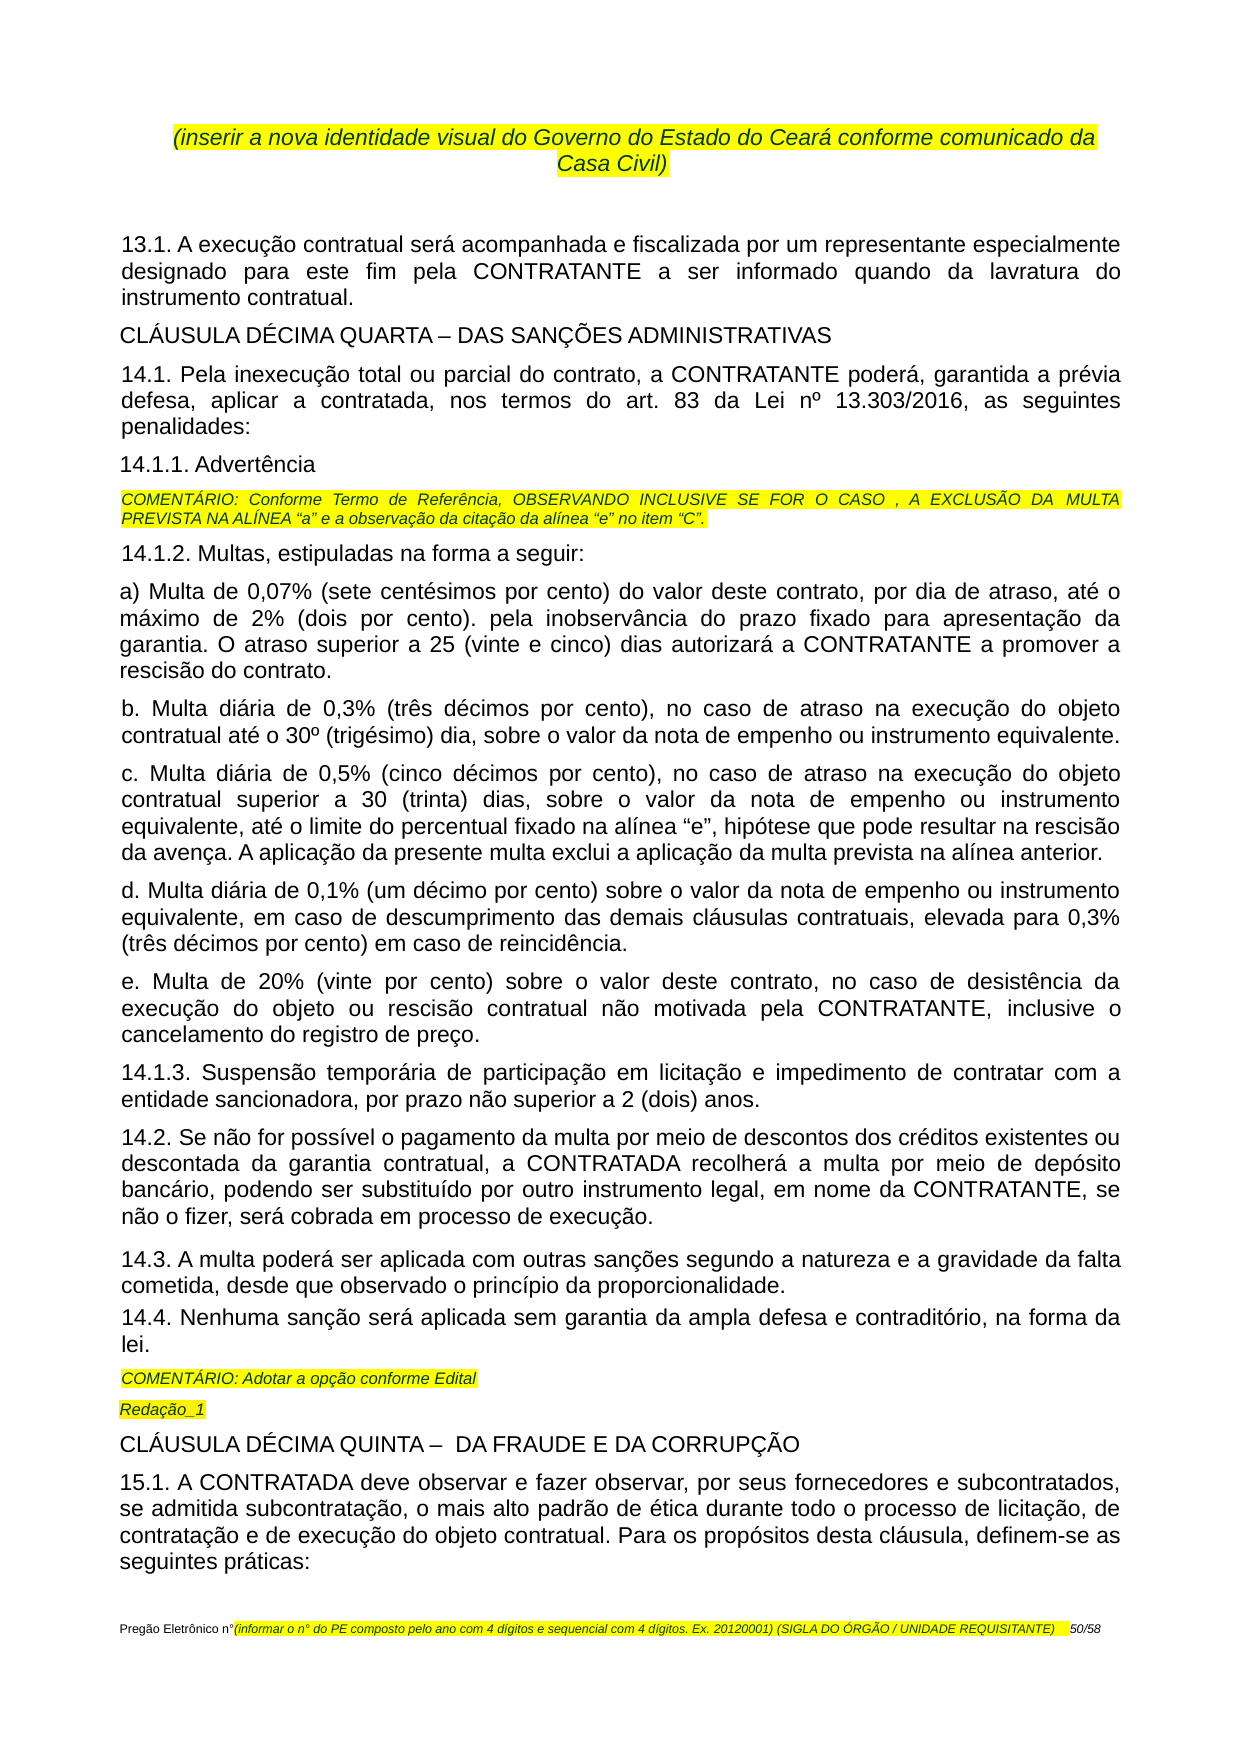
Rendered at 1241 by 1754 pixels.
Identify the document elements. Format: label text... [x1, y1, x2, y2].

text 14.2. Se não for possível o pagamento da multa por meio de descontos dos créditos existentes ou descontada da garantia contratual, a CONTRATADA recolherá a multa por meio de depósito bancário, podendo ser substituído por outro instrumento legal, em nome da CONTRATANTE, se não o fizer, será cobrada em processo de execução. [121, 1124, 1121, 1229]
text COMENTÁRIO: Adotar a opção conforme Edital [121, 1369, 1121, 1388]
text COMENTÁRIO: Conforme Termo de Referência, OBSERVANDO INCLUSIVE SE FOR O CASO , A EXCLUSÃO DA MULTA PREVISTA NA ALÍNEA “a” e a observação da citação da alínea “e” no item “C”. [121, 490, 1121, 528]
text e. Multa de 20% (vinte por cento) sobre o valor deste contrato, no caso de desistência da execução do objeto ou rescisão contratual não motivada pela CONTRATANTE, inclusive o cancelamento do registro de preço. [121, 968, 1121, 1047]
text 14.1. Pela inexecução total ou parcial do contrato, a CONTRATANTE poderá, garantida a prévia defesa, aplicar a contratada, nos termos do art. 83 da Lei nº 13.303/2016, as seguintes penalidades: [121, 361, 1121, 439]
text c. Multa diária de 0,5% (cinco décimos por cento), no caso de atraso na execução do objeto contratual superior a 30 (trinta) dias, sobre o valor da nota de empenho ou instrumento equivalente, até o limite do percentual fixado na alínea “e”, hipótese que pode resultar na rescisão da avença. A aplicação da presente multa exclui a aplicação da multa prevista na alínea anterior. [121, 760, 1121, 865]
text 14.1.3. Suspensão temporária de participação em licitação e impedimento de contratar com a entidade sancionadora, por prazo não superior a 2 (dois) anos. [121, 1059, 1121, 1112]
text 14.1.2. Multas, estipuladas na forma a seguir: [121, 540, 1121, 566]
text a) Multa de 0,07% (sete centésimos por cento) do valor deste contrato, por dia de atraso, até o máximo de 2% (dois por cento). pela inobservância do prazo fixado para apresentação da garantia. O atraso superior a 25 (vinte e cinco) dias autorizará a CONTRATANTE a promover a rescisão do contrato. [119, 578, 1121, 683]
text 14.4. Nenhuma sanção será aplicada sem garantia da ampla defesa e contraditório, na forma da lei. [121, 1304, 1121, 1357]
text Redação_1 [119, 1400, 1123, 1419]
text 15.1. A CONTRATADA deve observar e fazer observar, por seus fornecedores e subcontratados, se admitida subcontratação, o mais alto padrão de ética durante todo o processo de licitação, de contratação e de execução do objeto contratual. Para os propósitos desta cláusula, definem-se as seguintes práticas: [119, 1469, 1121, 1574]
text CLÁUSULA DÉCIMA QUARTA – DAS SANÇÕES ADMINISTRATIVAS [119, 322, 1121, 349]
text b. Multa diária de 0,3% (três décimos por cento), no caso de atraso na execução do objeto contratual até o 30º (trigésimo) dia, sobre o valor da nota de empenho ou instrumento equivalente. [121, 695, 1121, 748]
text 14.1.1. Advertência [119, 451, 1121, 478]
text d. Multa diária de 0,1% (um décimo por cento) sobre o valor da nota de empenho ou instrumento equivalente, em caso de descumprimento das demais cláusulas contratuais, elevada para 0,3% (três décimos por cento) em caso de reincidência. [121, 877, 1121, 956]
text 13.1. A execução contratual será acompanhada e fiscalizada por um representante especialmente designado para este fim pela CONTRATANTE a ser informado quando da lavratura do instrumento contratual. [121, 231, 1121, 310]
text CLÁUSULA DÉCIMA QUINTA – DA FRAUDE E DA CORRUPÇÃO [119, 1431, 1121, 1457]
text 14.3. A multa poderá ser aplicada com outras sanções segundo a natureza e a gravidade da falta cometida, desde que observado o princípio da proporcionalidade. [121, 1246, 1121, 1298]
